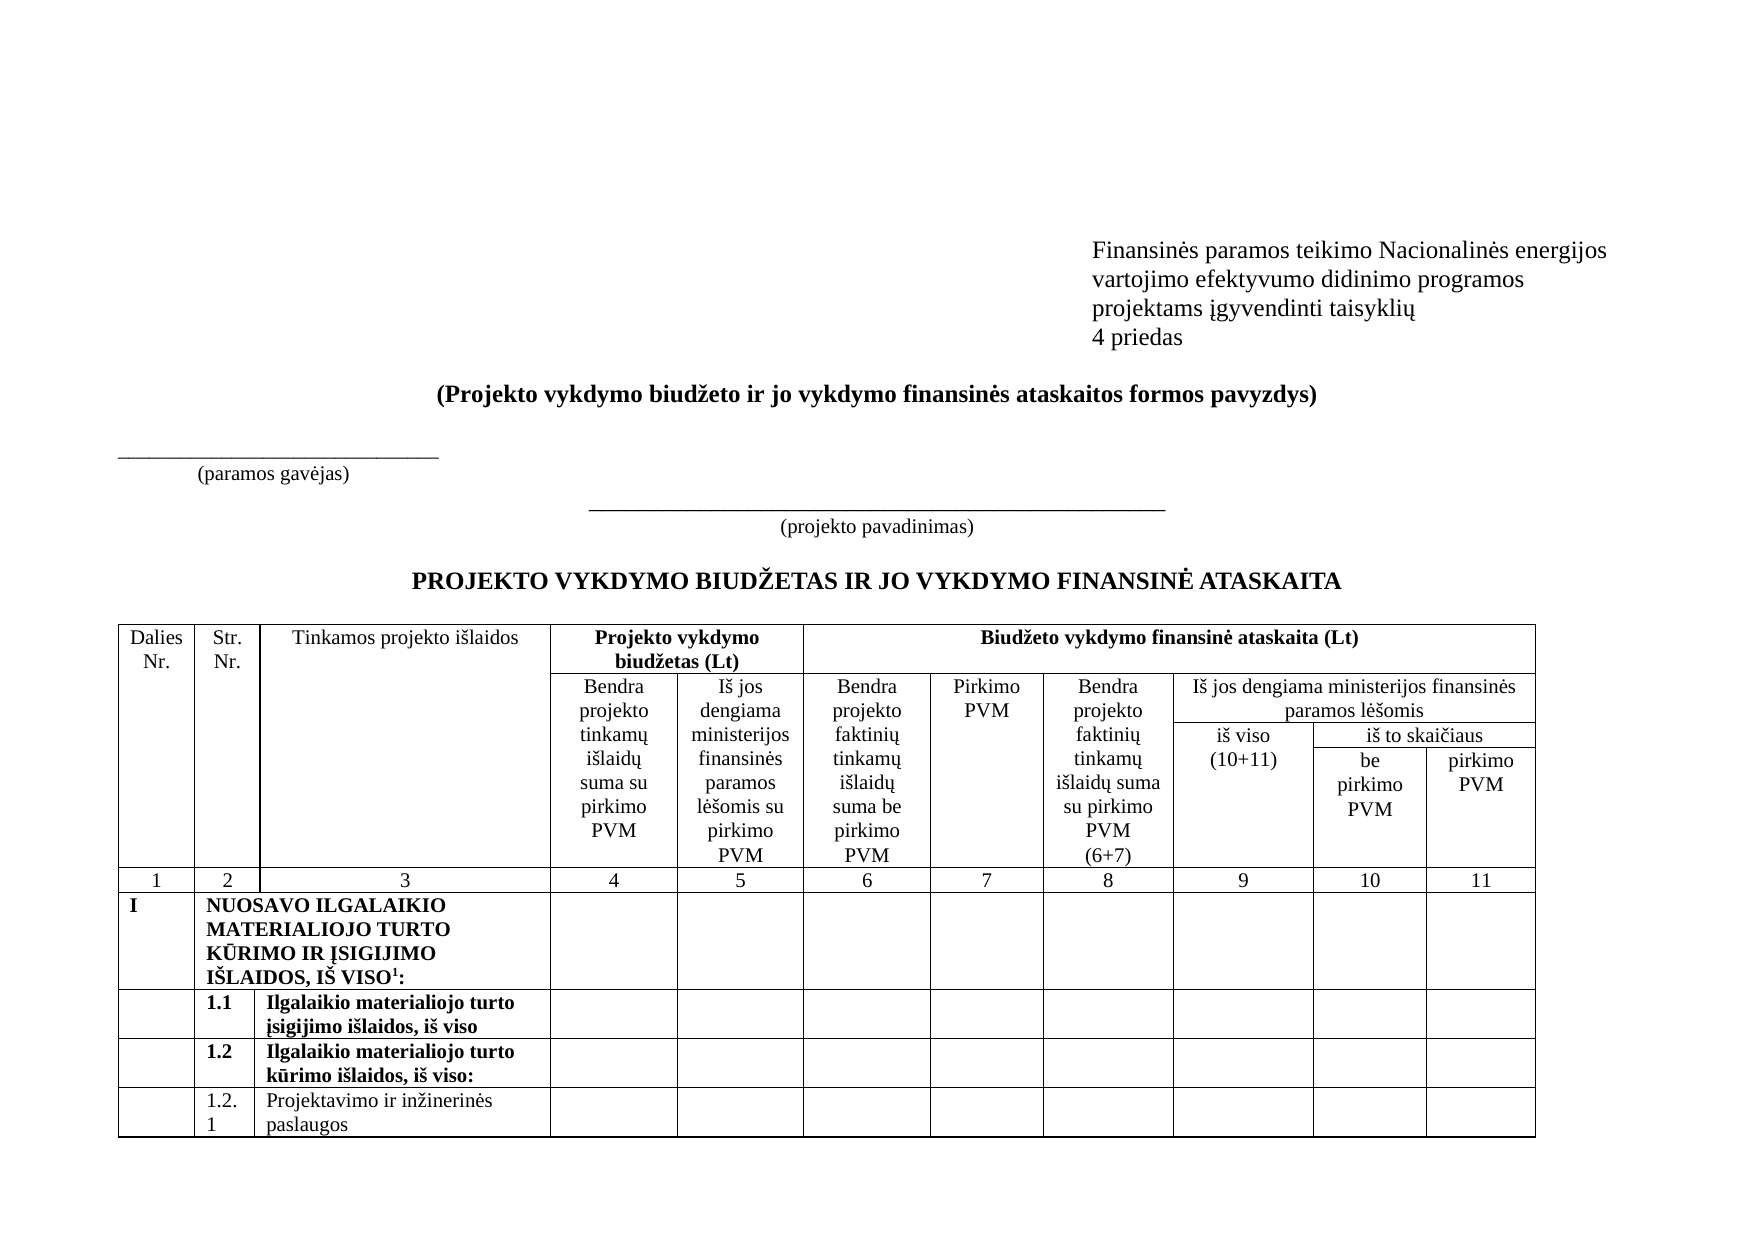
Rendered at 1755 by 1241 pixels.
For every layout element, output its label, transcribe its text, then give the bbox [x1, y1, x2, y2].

table_header Str. Nr. [195, 625, 259, 867]
table_cell 2 [195, 868, 259, 892]
table_cell [1174, 1039, 1313, 1087]
text (projekto pavadinimas) [118, 513, 1636, 538]
text PROJEKTO VYKDYMO BIUDŽETAS IR JO VYKDYMO FINANSINĖ ATASKAITA [118, 566, 1636, 595]
table_cell [1314, 1088, 1426, 1136]
table_cell [931, 990, 1043, 1038]
table_cell [551, 893, 677, 989]
table_cell [1174, 893, 1313, 989]
table_cell [1044, 1039, 1173, 1087]
table_cell 7 [931, 868, 1043, 892]
table_cell [1314, 990, 1426, 1038]
table_cell [1044, 1088, 1173, 1136]
table_cell 1.2 [195, 1039, 254, 1087]
table_cell 4 [551, 868, 677, 892]
table_cell 11 [1427, 868, 1535, 892]
table_cell [678, 1088, 803, 1136]
table_cell iš to skaičiaus [1314, 723, 1535, 747]
table_cell 10 [1314, 868, 1426, 892]
table_cell 9 [1174, 868, 1313, 892]
table_cell [678, 893, 803, 989]
table_cell Ilgalaikio materialiojo turto kūrimo išlaidos, iš viso: [255, 1039, 550, 1087]
table_cell Projektavimo ir inžinerinės paslaugos [255, 1088, 550, 1136]
table_cell [551, 1039, 677, 1087]
table_cell iš viso (10+11) [1174, 723, 1313, 867]
table_cell [1174, 1088, 1313, 1136]
table_cell I [119, 893, 194, 989]
table_cell [804, 893, 930, 989]
table_cell [1174, 990, 1313, 1038]
table_cell 3 [261, 868, 550, 892]
table_cell [119, 990, 194, 1038]
table_header Projekto vykdymo biudžetas (Lt) [551, 625, 803, 673]
text 4 priedas [118, 322, 1636, 350]
table_cell be pirkimo PVM [1314, 748, 1426, 867]
table_cell [678, 990, 803, 1038]
table_cell [804, 1039, 930, 1087]
table_cell Iš jos dengiama ministerijos finansinės paramos lėšomis su pirkimo PVM [678, 674, 803, 867]
table_cell [804, 990, 930, 1038]
table_cell [1427, 893, 1535, 989]
table_cell pirkimo PVM [1427, 748, 1535, 867]
table_cell [931, 893, 1043, 989]
table_cell [1044, 990, 1173, 1038]
text Finansinės paramos teikimo Nacionalinės energijos [118, 235, 1636, 264]
table_cell [804, 1088, 930, 1136]
table_cell [931, 1039, 1043, 1087]
table_cell [119, 1088, 194, 1136]
table_cell [1044, 893, 1173, 989]
table_cell [1314, 1039, 1426, 1087]
table_cell 1.2.1 [195, 1088, 254, 1136]
table_cell [551, 1088, 677, 1136]
table_cell 8 [1044, 868, 1173, 892]
table_cell 6 [804, 868, 930, 892]
table_cell [551, 990, 677, 1038]
table_cell 1.1 [195, 990, 254, 1038]
table_cell 5 [678, 868, 803, 892]
table_cell [1427, 990, 1535, 1038]
table_header Dalies Nr. [119, 625, 194, 867]
text vartojimo efektyvumo didinimo programos [118, 264, 1636, 293]
text projektams įgyvendinti taisyklių [118, 293, 1636, 322]
table_cell Iš jos dengiama ministerijos finansinės paramos lėšomis [1174, 674, 1535, 722]
table_header Biudžeto vykdymo finansinė ataskaita (Lt) [804, 625, 1535, 673]
table_cell [1427, 1039, 1535, 1087]
table_cell [119, 1039, 194, 1087]
table_cell [931, 1088, 1043, 1136]
table_cell [1427, 1088, 1535, 1136]
table_cell Ilgalaikio materialiojo turto įsigijimo išlaidos, iš viso [255, 990, 550, 1038]
text (paramos gavėjas) [118, 461, 1636, 485]
text (Projekto vykdymo biudžeto ir jo vykdymo finansinės ataskaitos formos pavyzdys) [118, 379, 1636, 408]
table_cell NUOSAVO ILGALAIKIO MATERIALIOJO TURTO KŪRIMO IR ĮSIGIJIMO IŠLAIDOS, IŠ VISO1: [195, 893, 550, 989]
table_cell [678, 1039, 803, 1087]
table_cell Bendra projekto faktinių tinkamų išlaidų suma su pirkimo PVM (6+7) [1044, 674, 1173, 867]
table_cell [1314, 893, 1426, 989]
table_cell Bendra projekto faktinių tinkamų išlaidų suma be pirkimo PVM [804, 674, 930, 867]
table_cell 1 [119, 868, 194, 892]
table_header Tinkamos projekto išlaidos [261, 625, 550, 867]
table_cell Pirkimo PVM [931, 674, 1043, 867]
table_cell Bendra projekto tinkamų išlaidų suma su pirkimo PVM [551, 674, 677, 867]
